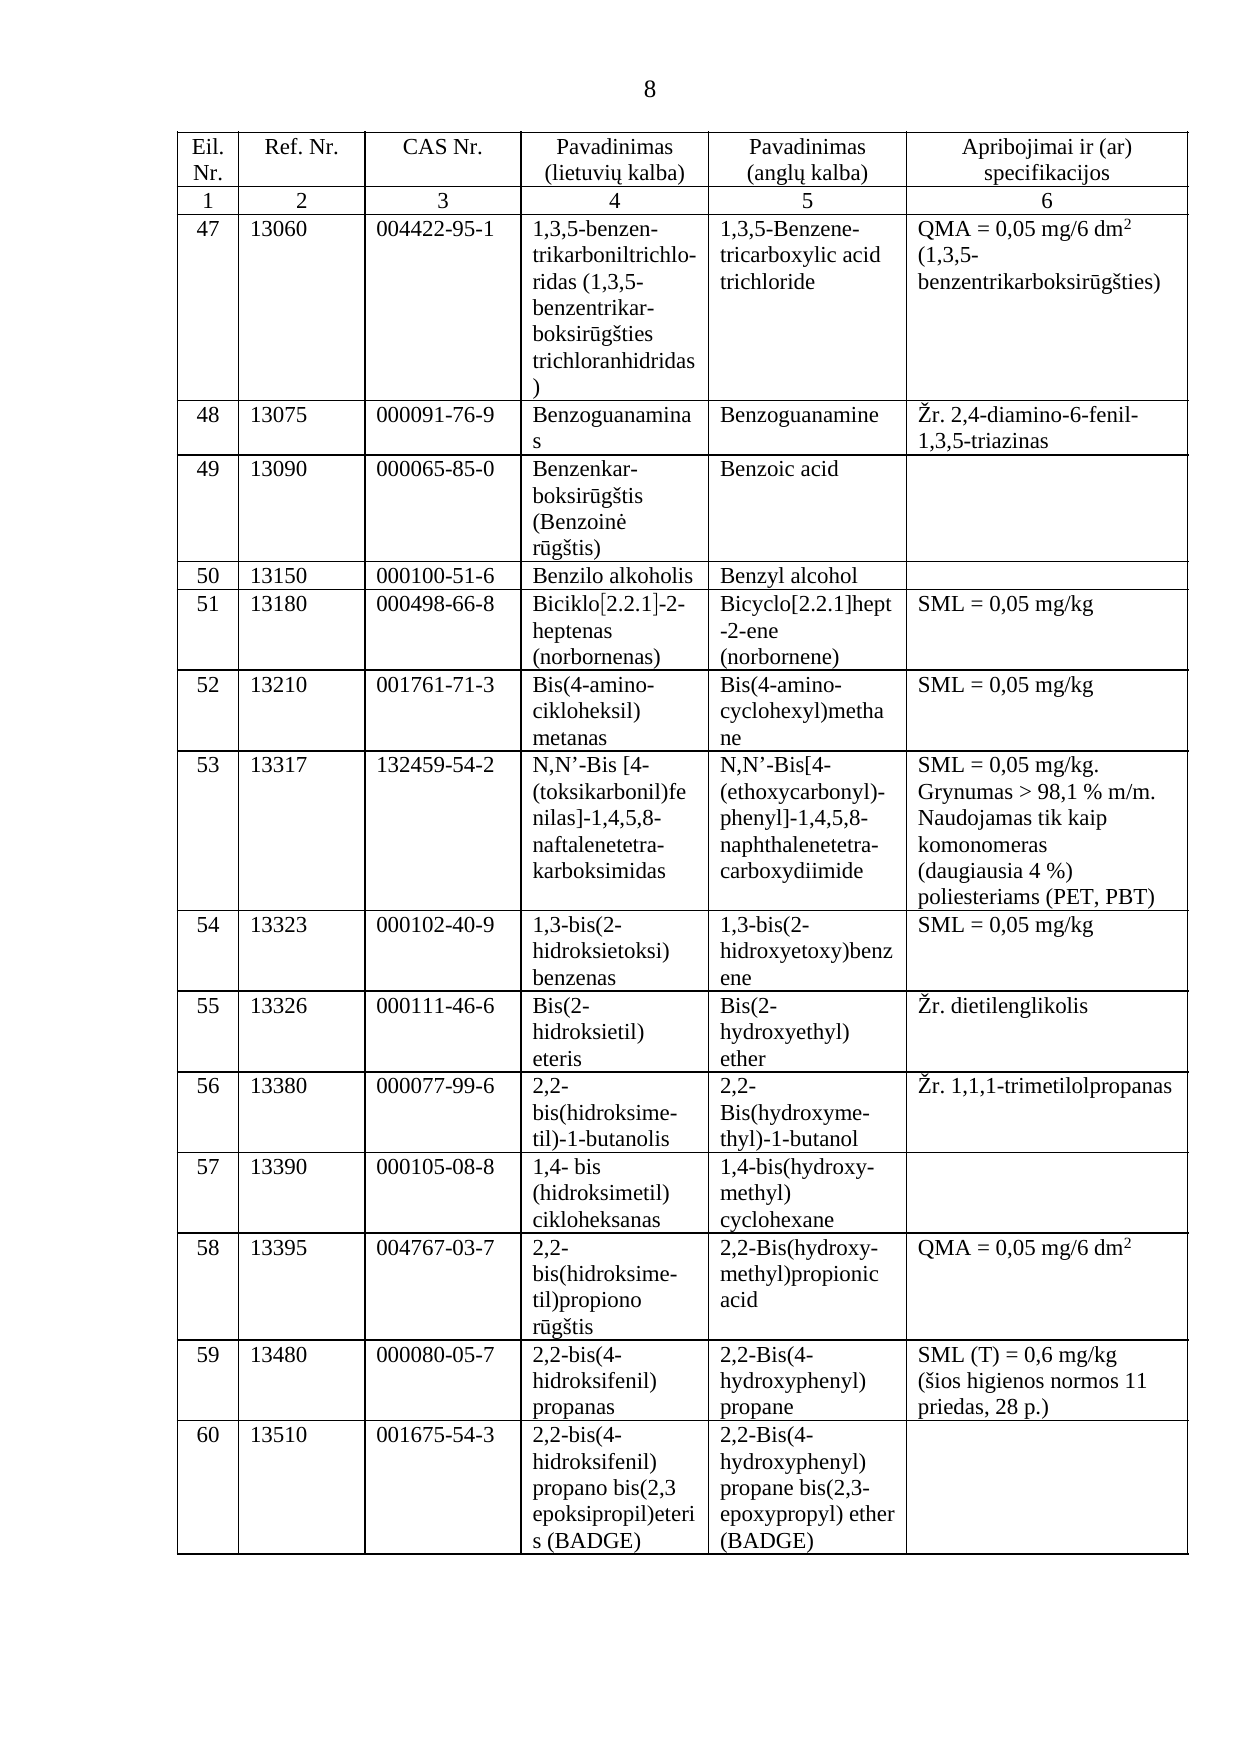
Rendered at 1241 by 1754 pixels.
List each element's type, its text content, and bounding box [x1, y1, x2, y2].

table_cell 53 [178, 752, 238, 910]
table_cell 000065-85-0 [366, 456, 520, 561]
table_cell 13380 [239, 1073, 364, 1152]
table_header Pavadinimas (lietuvių kalba) [522, 133, 708, 186]
table_cell 000111-46-6 [366, 992, 520, 1071]
table_cell 1,4- bis (hidroksimetil) cikloheksanas [522, 1153, 708, 1232]
table_cell Benzoic acid [709, 456, 906, 561]
table_cell 001675-54-3 [366, 1421, 520, 1553]
table_cell SML = 0,05 mg/kg [907, 911, 1187, 990]
table_cell 13395 [239, 1234, 364, 1339]
table_cell 000091-76-9 [366, 401, 520, 454]
table_cell 13090 [239, 456, 364, 561]
table_cell SML = 0,05 mg/kg [907, 590, 1187, 669]
table_cell 000105-08-8 [366, 1153, 520, 1232]
table_cell 2,2-Bis(4-hydroxyphenyl) propane bis(2,3-epoxypropyl) ether (BADGE) [709, 1421, 906, 1553]
table_cell Žr. dietilenglikolis [907, 992, 1187, 1071]
table_cell 13510 [239, 1421, 364, 1553]
table_cell [907, 456, 1187, 561]
table_cell 2,2-Bis(4-hydroxyphenyl) propane [895, 1341, 906, 1420]
table_cell Bicyclo[2.2.1]hept-2-ene (norbornene) [709, 590, 906, 669]
table_cell Benzoguanaminas [522, 401, 708, 454]
table_header Eil. Nr. [178, 133, 238, 186]
table_cell Žr. 1,1,1-trimetilolpropanas [907, 1073, 1187, 1152]
table_cell 000100-51-6 [366, 562, 520, 589]
table_header Ref. Nr. [239, 133, 364, 186]
table_cell 49 [178, 456, 238, 561]
table_cell Biciklo2.2.1-2-heptenas (norbornenas) [522, 590, 708, 669]
table_cell Benzoguanamine [709, 401, 906, 454]
table_cell 13180 [239, 590, 364, 669]
table_cell 13323 [239, 911, 364, 990]
table_cell 51 [178, 590, 238, 669]
table_header CAS Nr. [366, 133, 520, 186]
table_cell 55 [178, 992, 238, 1071]
table_cell 000077-99-6 [366, 1073, 520, 1152]
table_cell 60 [178, 1421, 238, 1553]
table_cell 2,2-bis(hidroksime-til)propiono rūgštis [522, 1234, 708, 1339]
table_cell 54 [178, 911, 238, 990]
table_header Apribojimai ir (ar) specifikacijos [907, 133, 1187, 186]
table_cell 50 [178, 562, 238, 589]
table_cell Benzilo alkoholis [522, 562, 708, 589]
table_cell 47 [178, 215, 238, 399]
table_cell Bis(2-hidroksietil) eteris [522, 992, 708, 1071]
table_cell 13390 [239, 1153, 364, 1232]
table_cell 2,2-Bis(hydroxy-methyl)propionic acid [709, 1234, 906, 1339]
table_cell Benzenkar-boksirūgštis (Benzoinė rūgštis) [522, 456, 708, 561]
table_cell SML = 0,05 mg/kg [907, 671, 1187, 750]
table_cell 13210 [239, 671, 364, 750]
table_cell 001761-71-3 [366, 671, 520, 750]
table_cell 1,3-bis(2-hidroksietoksi) benzenas [522, 911, 532, 990]
table_cell 13317 [239, 752, 364, 910]
table_cell 52 [178, 671, 238, 750]
table_cell 13326 [239, 992, 364, 1071]
table_cell N,N’-Bis [4-(toksikarbonil)fenilas]-1,4,5,8-naftalenetetra-karboksimidas [522, 752, 708, 910]
table_cell 1,3,5-benzen-trikarboniltrichlo-ridas (1,3,5-benzentrikar-boksirūgšties trichloranhidridas) [522, 215, 708, 399]
table_cell 1,3-bis(2-hidroksietoksi) benzenas [697, 911, 708, 990]
table_cell 2 [239, 187, 364, 213]
table_cell 2,2-bis(4- hidroksifenil) propanas [522, 1341, 532, 1420]
table_cell SML = 0,05 mg/kg. Grynumas > 98,1 % m/m. Naudojamas tik kaip komonomeras (daugiausia 4 %) poliesteriams (PET, PBT) [907, 752, 1187, 910]
table_header Pavadinimas (anglų kalba) [709, 133, 906, 186]
table_cell [907, 562, 1187, 589]
table_cell 57 [178, 1153, 238, 1232]
table_cell 58 [178, 1234, 238, 1339]
table_cell 004767-03-7 [366, 1234, 520, 1339]
table_cell [907, 1153, 1187, 1232]
table_cell 000080-05-7 [366, 1341, 520, 1420]
table_cell 13075 [239, 401, 364, 454]
table_cell QMA = 0,05 mg/6 dm2 (1,3,5-benzentrikarboksirūgšties) [907, 215, 1187, 399]
table_cell 2,2-bis(hidroksime-til)-1-butanolis [522, 1073, 708, 1152]
table_cell 13480 [239, 1341, 364, 1420]
table_cell Žr. 2,4-diamino-6-fenil-1,3,5-triazinas [907, 401, 1187, 454]
table_cell 4 [522, 187, 708, 213]
table_cell Bis(4-amino-cyclohexyl)methane [709, 671, 906, 750]
table_cell 1,3-bis(2-hidroxyetoxy)benzene [895, 911, 906, 990]
table_cell 13060 [239, 215, 364, 399]
table_cell 1,3-bis(2-hidroxyetoxy)benzene [709, 911, 720, 990]
table_cell 2,2-bis(4-hidroksifenil) propano bis(2,3 epoksipropil)eteris (BADGE) [522, 1421, 708, 1553]
table_cell Benzyl alcohol [709, 562, 906, 589]
table_cell 2,2-Bis(4-hydroxyphenyl) propane [709, 1341, 720, 1420]
table_cell 59 [178, 1341, 238, 1420]
table_cell 132459-54-2 [366, 752, 520, 910]
table_cell QMA = 0,05 mg/6 dm2 [907, 1234, 1187, 1339]
table_cell 13150 [239, 562, 364, 589]
table_cell 3 [366, 187, 520, 213]
table_cell Bis(4-amino-cikloheksil) metanas [522, 671, 708, 750]
table_cell 004422-95-1 [366, 215, 520, 399]
table_cell [907, 1421, 1187, 1553]
table_cell 2,2-bis(4- hidroksifenil) propanas [697, 1341, 708, 1420]
table_cell 5 [709, 187, 906, 213]
table_cell 000498-66-8 [366, 590, 520, 669]
table_cell 1,3,5-Benzene-tricarboxylic acid trichloride [709, 215, 906, 399]
table_cell 6 [907, 187, 1187, 213]
table_cell 2,2-Bis(hydroxyme-thyl)-1-butanol [709, 1073, 906, 1152]
table_cell 56 [178, 1073, 238, 1152]
table_cell Bis(2-hydroxyethyl) ether [709, 992, 906, 1071]
table_cell 1,4-bis(hydroxy-methyl) cyclohexane [709, 1153, 906, 1232]
table_cell 000102-40-9 [366, 911, 520, 990]
table_cell N,N’-Bis[4-(ethoxycarbonyl)-phenyl]-1,4,5,8-naphthalenetetra-carboxydiimide [709, 752, 906, 910]
table_cell 1 [178, 187, 238, 213]
table_cell 48 [178, 401, 238, 454]
